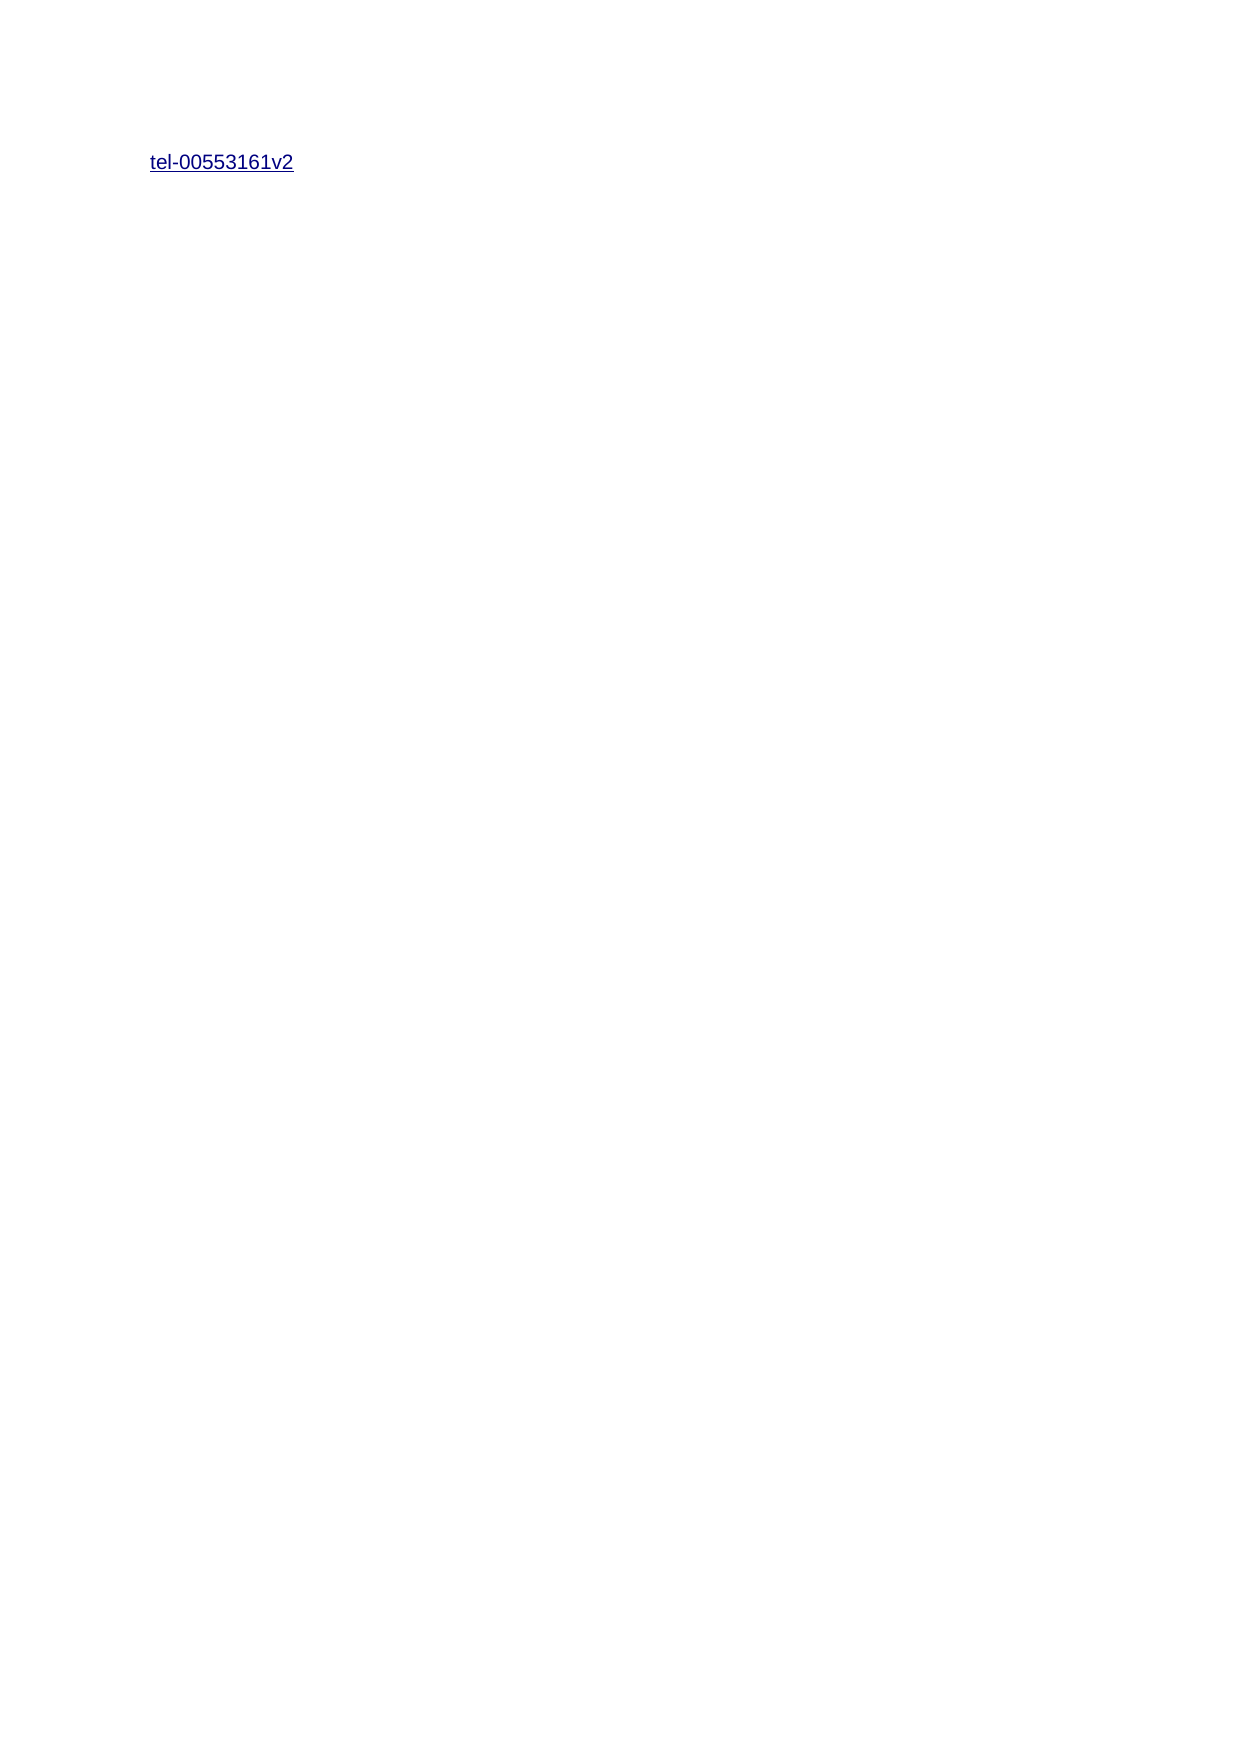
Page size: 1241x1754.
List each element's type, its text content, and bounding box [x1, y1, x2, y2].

table_header tel-00553161v2 [150, 150, 1090, 174]
